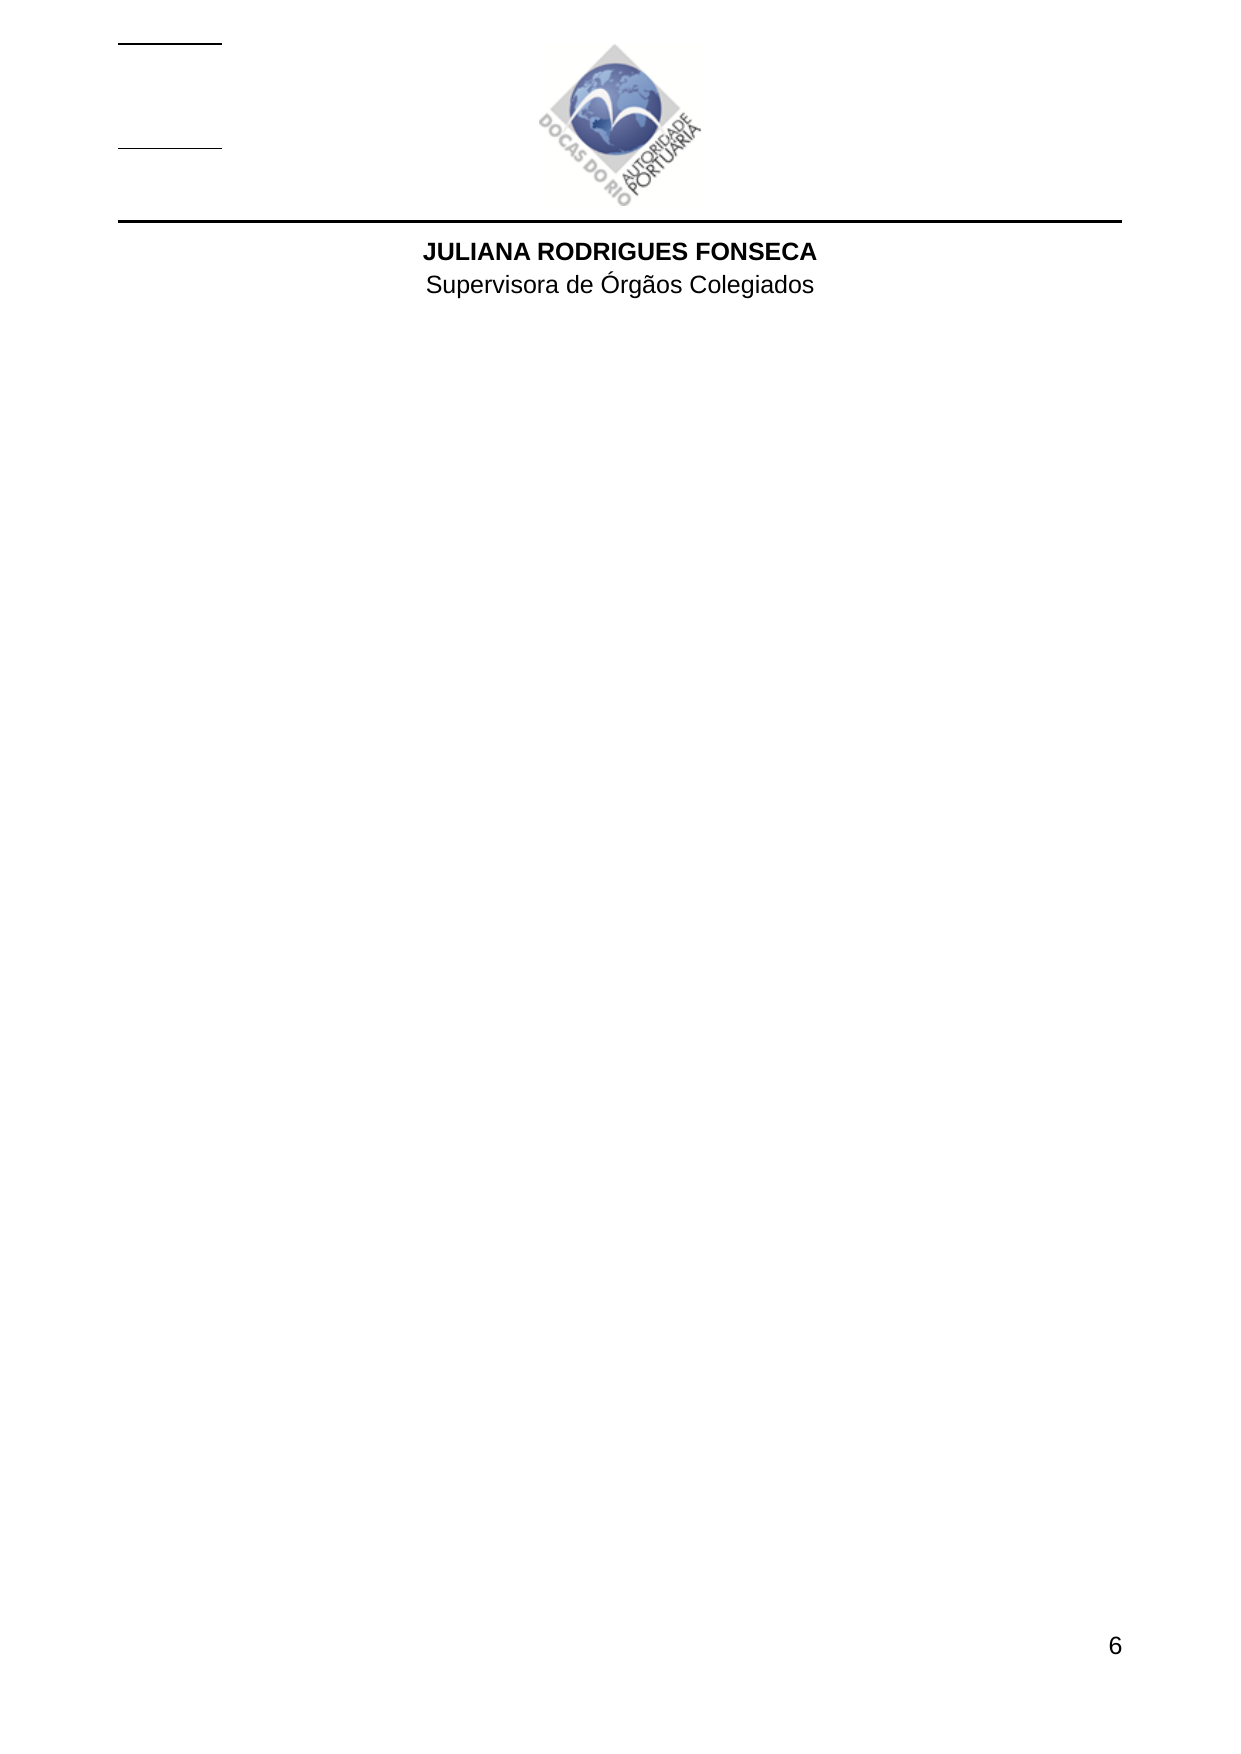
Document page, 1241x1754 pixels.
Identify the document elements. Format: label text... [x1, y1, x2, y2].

text JULIANA RODRIGUES FONSECA [118, 237, 1122, 266]
text Supervisora de Órgãos Colegiados [118, 270, 1122, 299]
